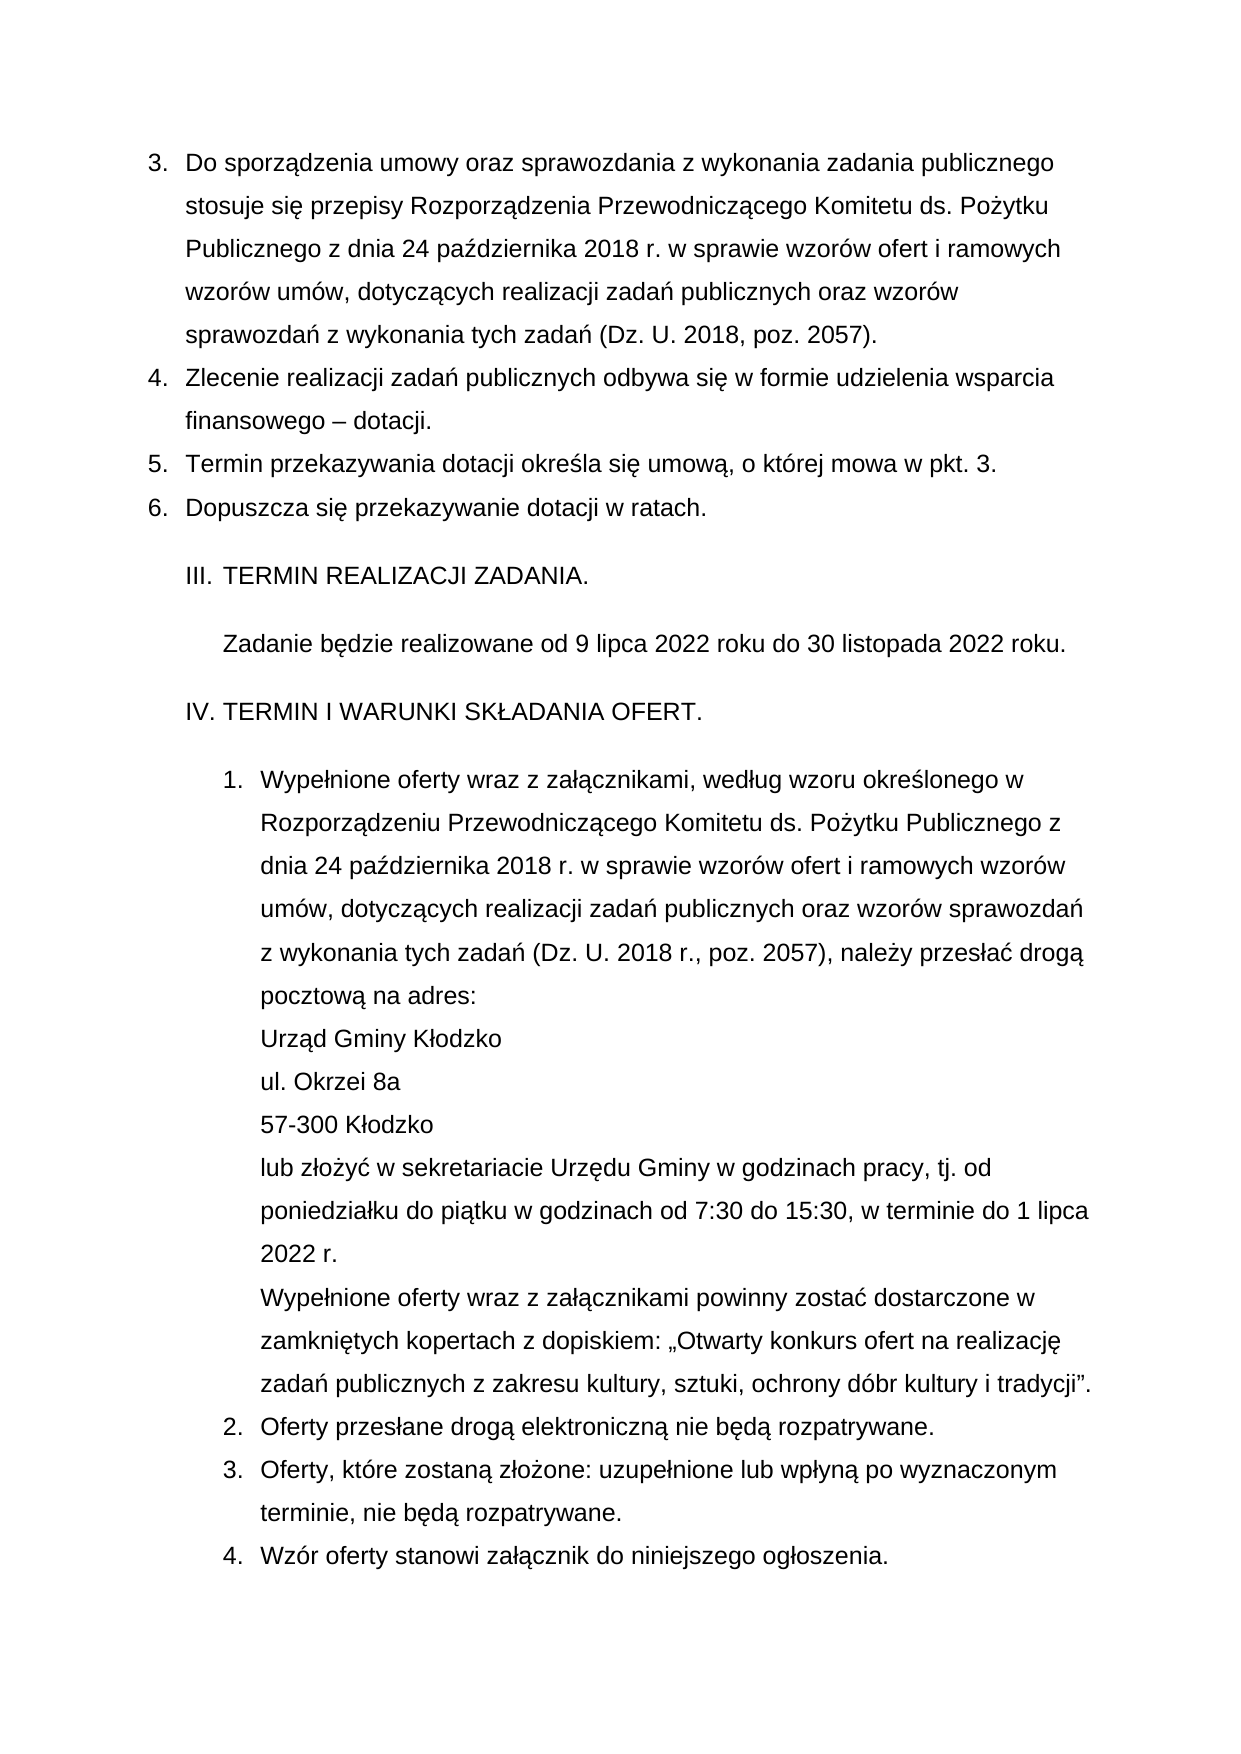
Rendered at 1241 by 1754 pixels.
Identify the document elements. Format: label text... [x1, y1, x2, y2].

text lub złożyć w sekretariacie Urzędu Gminy w godzinach pracy, tj. od poniedziałku do piątku w godzinach od 7:30 do 15:30, w terminie do 1 lipca 2022 r. [260, 1153, 1093, 1268]
list Wypełnione oferty wraz z załącznikami, według wzoru określonego w Rozporządzeniu Przewodniczącego Komitetu ds. Pożytku Publicznego z dnia 24 października 2018 r. w sprawie wzorów ofert i ramowych wzorów umów, dotyczących realizacji zadań publicznych oraz wzorów sprawozdań z wykonania tych zadań (Dz. U. 2018 r., poz. 2057), należy przesłać drogą pocztową na adres: [223, 765, 1093, 1009]
list Dopuszcza się przekazywanie dotacji w ratach. [148, 493, 1093, 521]
text Wypełnione oferty wraz z załącznikami powinny zostać dostarczone w zamkniętych kopertach z dopiskiem: „Otwarty konkurs ofert na realizację zadań publicznych z zakresu kultury, sztuki, ochrony dóbr kultury i tradycji”. [260, 1283, 1093, 1398]
text 57-300 Kłodzko [260, 1110, 1093, 1139]
list Zlecenie realizacji zadań publicznych odbywa się w formie udzielenia wsparcia finansowego – dotacji. [148, 363, 1093, 435]
list Oferty, które zostaną złożone: uzupełnione lub wpłyną po wyznaczonym terminie, nie będą rozpatrywane. [223, 1455, 1093, 1527]
list TERMIN REALIZACJI ZADANIA. [185, 561, 1093, 589]
text Urząd Gminy Kłodzko [260, 1024, 1093, 1053]
text ul. Okrzei 8a [260, 1067, 1093, 1096]
list Do sporządzenia umowy oraz sprawozdania z wykonania zadania publicznego stosuje się przepisy Rozporządzenia Przewodniczącego Komitetu ds. Pożytku Publicznego z dnia 24 października 2018 r. w sprawie wzorów ofert i ramowych wzorów umów, dotyczących realizacji zadań publicznych oraz wzorów sprawozdań z wykonania tych zadań (Dz. U. 2018, poz. 2057). [148, 148, 1093, 349]
list Wzór oferty stanowi załącznik do niniejszego ogłoszenia. [223, 1541, 1093, 1570]
list Termin przekazywania dotacji określa się umową, o której mowa w pkt. 3. [148, 449, 1093, 478]
list Oferty przesłane drogą elektroniczną nie będą rozpatrywane. [223, 1412, 1093, 1441]
text Zadanie będzie realizowane od 9 lipca 2022 roku do 30 listopada 2022 roku. [223, 629, 1093, 658]
list TERMIN I WARUNKI SKŁADANIA OFERT. [185, 697, 1093, 726]
